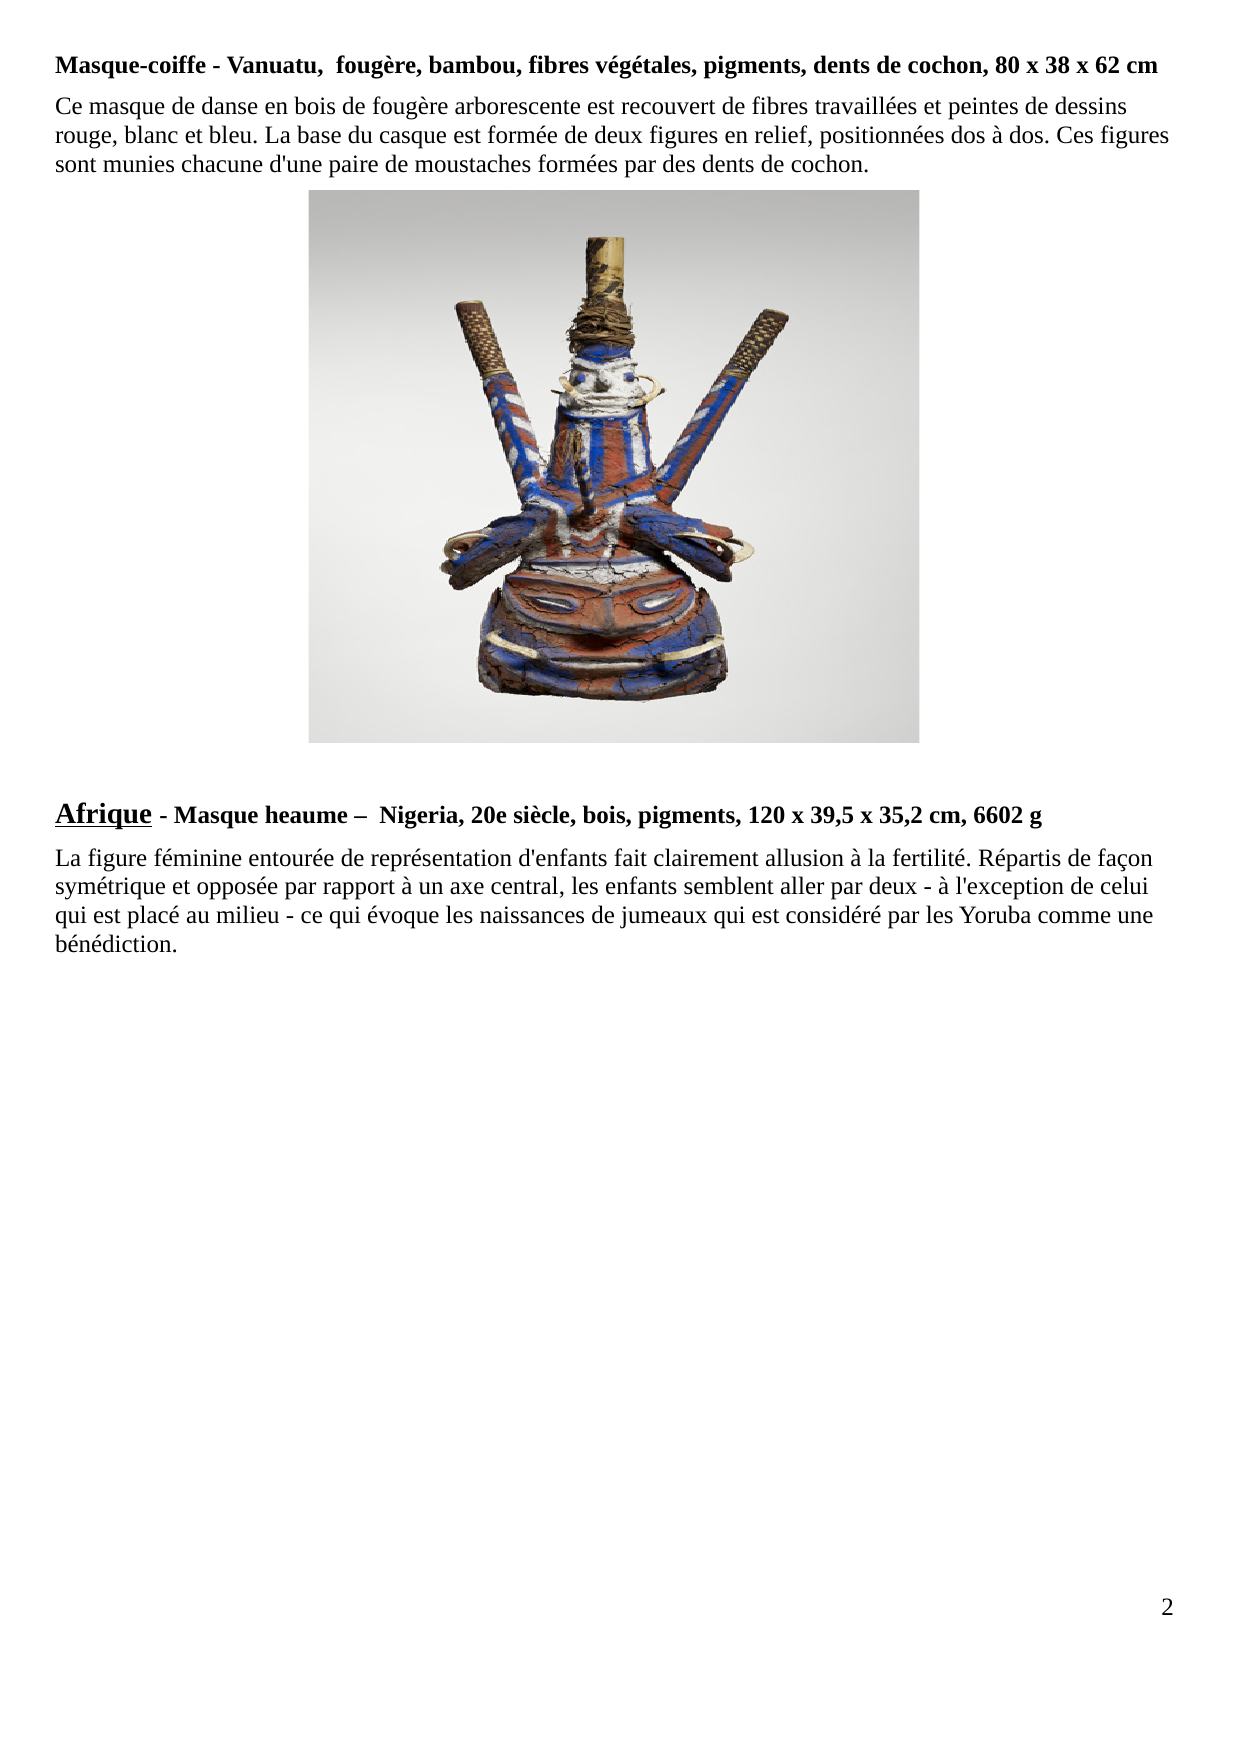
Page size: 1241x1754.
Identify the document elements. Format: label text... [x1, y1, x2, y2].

subtitle Afrique - Masque heaume – Nigeria, 20e siècle, bois, pigments, 120 x 39,5 x 35,2 cm, 6602 g [55, 797, 1173, 830]
text 2 [55, 1592, 1173, 1621]
picture [308, 190, 920, 743]
subtitle Masque-coiffe - Vanuatu, fougère, bambou, fibres végétales, pigments, dents de cochon, 80 x 38 x 62 cm [55, 50, 1173, 79]
text Ce masque de danse en bois de fougère arborescente est recouvert de fibres travaillées et peintes de dessins rouge, blanc et bleu. La base du casque est formée de deux figures en relief, positionnées dos à dos. Ces figures sont munies chacune d'une paire de moustaches formées par des dents de cochon. [55, 91, 1173, 177]
text La figure féminine entourée de représentation d'enfants fait clairement allusion à la fertilité. Répartis de façon symétrique et opposée par rapport à un axe central, les enfants semblent aller par deux - à l'exception de celui qui est placé au milieu - ce qui évoque les naissances de jumeaux qui est considéré par les Yoruba comme une bénédiction. [55, 843, 1173, 958]
